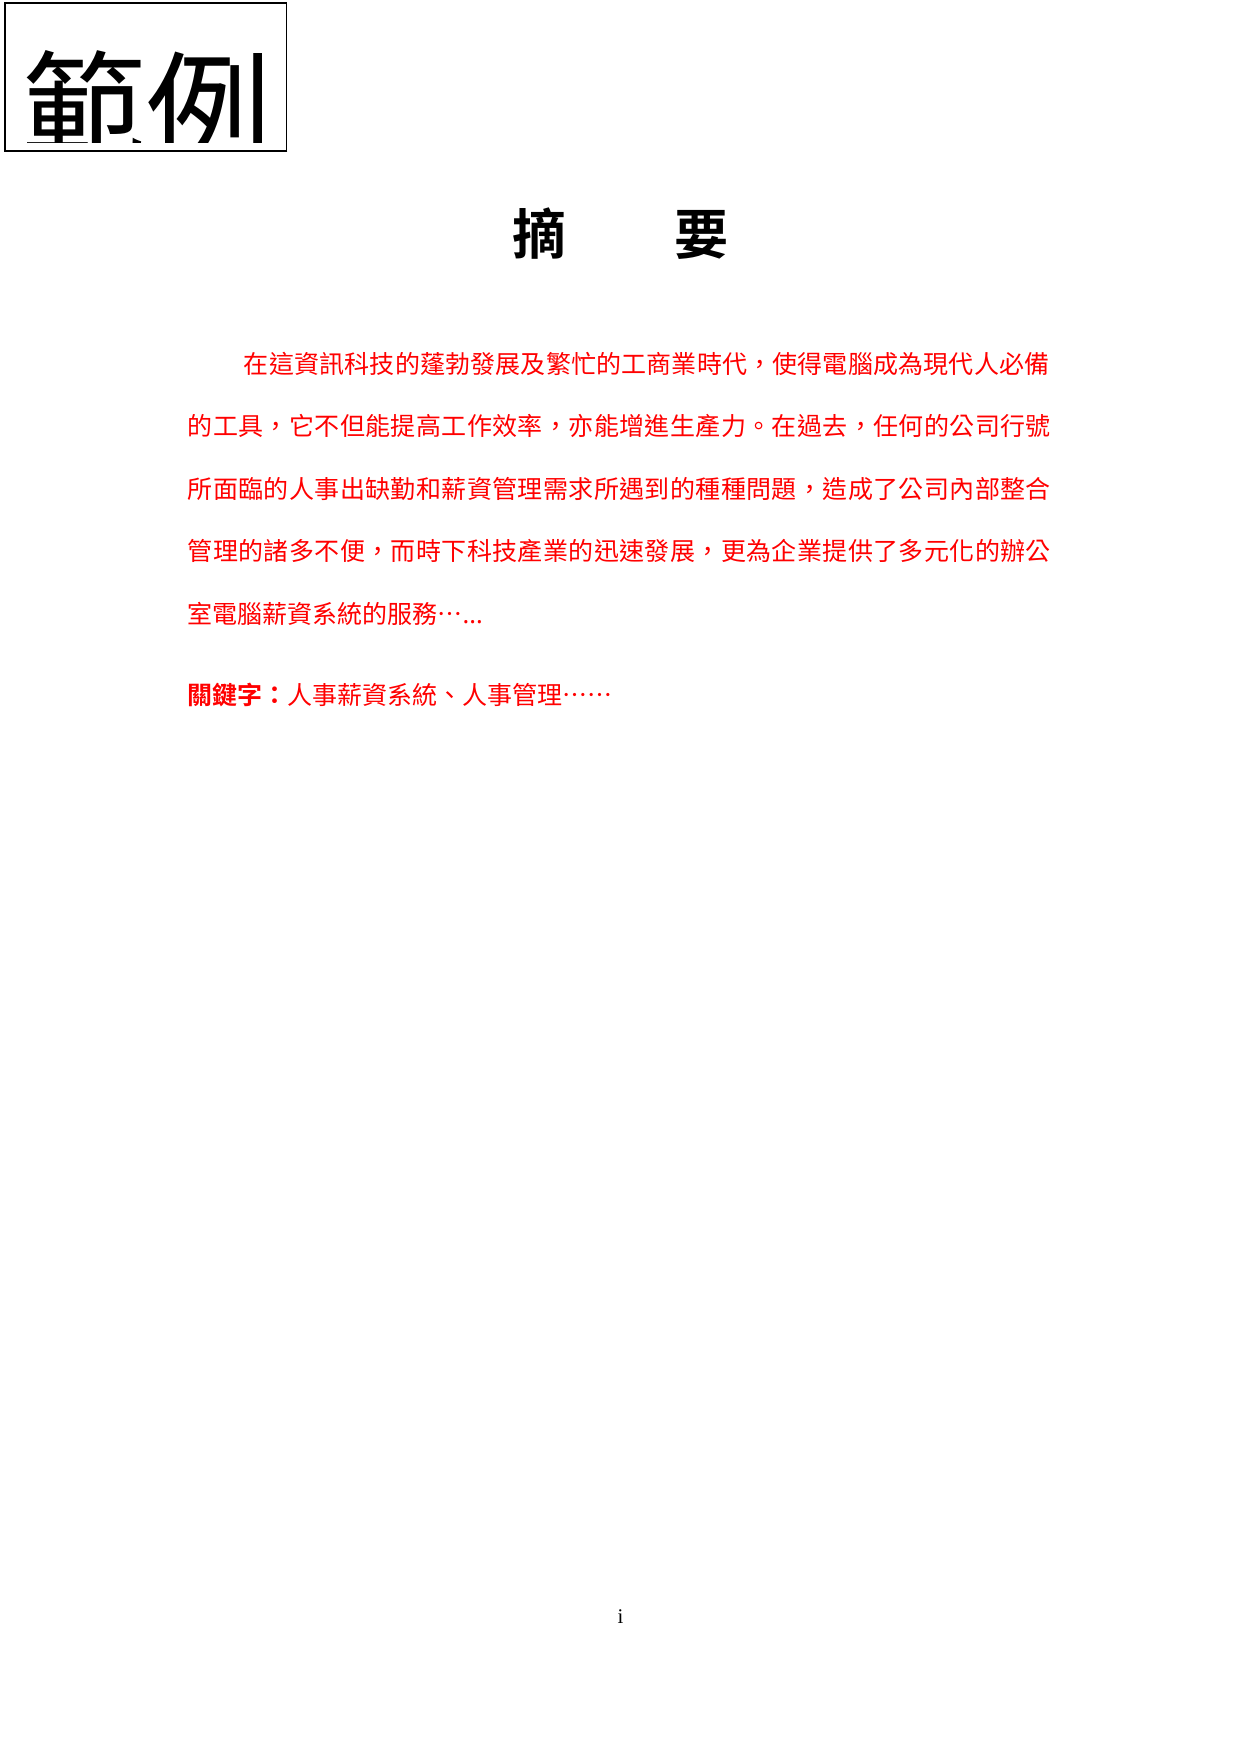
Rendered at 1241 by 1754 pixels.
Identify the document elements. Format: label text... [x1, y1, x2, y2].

text 關鍵字：人事薪資系統、人事管理…… [187, 652, 1053, 714]
text 在這資訊科技的蓬勃發展及繁忙的工商業時代，使得電腦成為現代人必備的工具，它不但能提高工作效率，亦能增進生產力。在過去，任何的公司行號所面臨的人事出缺勤和薪資管理需求所遇到的種種問題，造成了公司內部整合管理的諸多不便，而時下科技產業的迅速發展，更為企業提供了多元化的辦公室電腦薪資系統的服務…... [187, 321, 1053, 633]
text 摘 要 [187, 158, 1053, 283]
